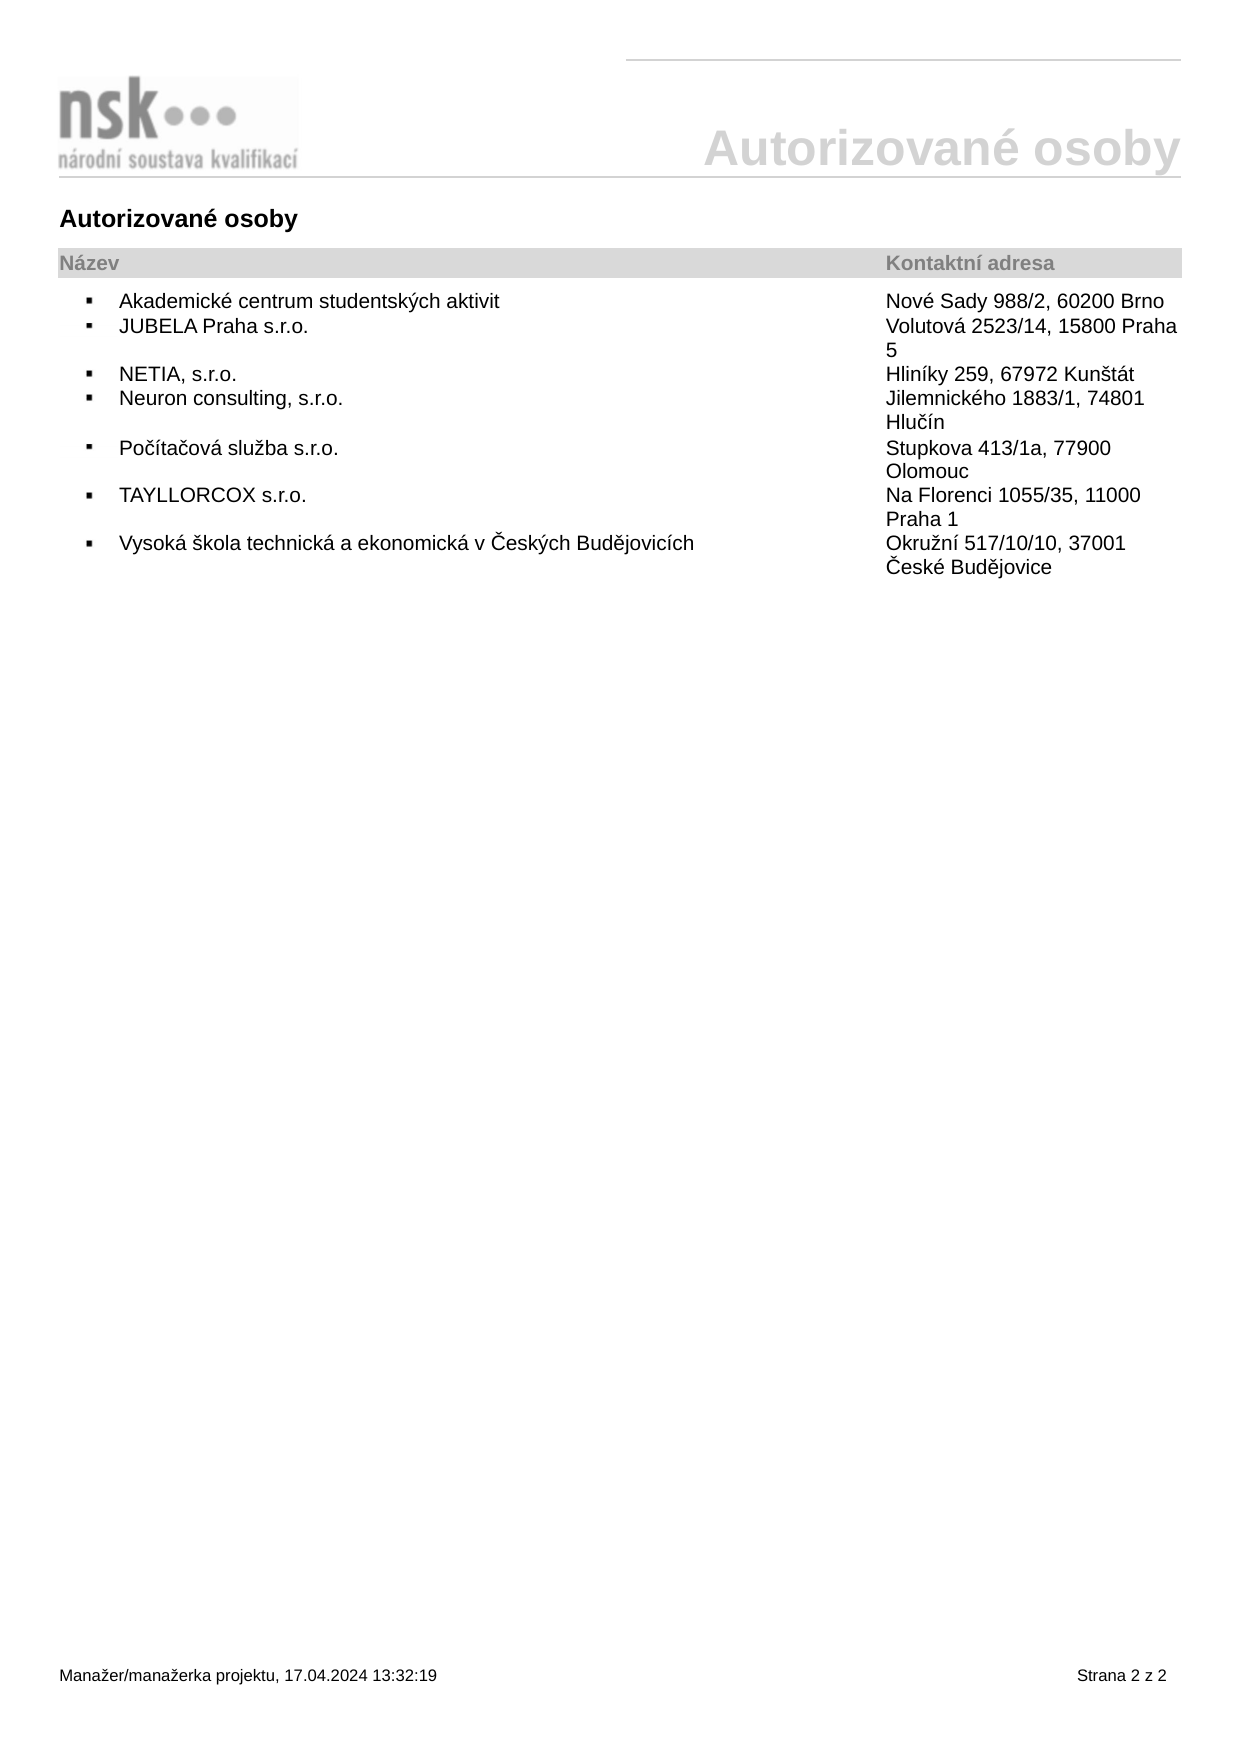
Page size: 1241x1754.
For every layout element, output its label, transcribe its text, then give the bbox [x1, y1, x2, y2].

table_cell [59, 459, 119, 483]
table_cell [618, 278, 626, 289]
table_cell [481, 1181, 617, 1419]
table_cell [1167, 581, 1181, 881]
picture [59, 362, 119, 410]
table_cell [860, 236, 886, 248]
table_cell [886, 236, 1167, 248]
table_cell [860, 557, 886, 581]
table_cell [119, 881, 481, 1181]
table_cell [626, 338, 860, 362]
table_cell Manažer/manažerka projektu, 17.04.2024 13:32:19 [59, 1658, 860, 1694]
table_cell [886, 278, 1167, 289]
table_cell [59, 278, 119, 288]
table_cell Kontaktní adresa [886, 250, 1180, 277]
table_cell [119, 411, 481, 435]
table_cell [618, 557, 626, 581]
table_cell Jilemnického 1883/1, 74801 Hlučín [886, 386, 1181, 435]
table_cell [119, 194, 481, 200]
table_cell Neuron consulting, s.r.o. [119, 386, 886, 411]
table_cell [860, 581, 886, 881]
table_cell [119, 1419, 481, 1658]
picture [59, 435, 119, 458]
table_cell [626, 194, 860, 200]
table_cell [886, 881, 1167, 1181]
table_cell [618, 581, 626, 881]
table_cell [886, 1419, 1167, 1658]
picture [59, 314, 119, 337]
table_cell Stupkova 413/1a, 77900 Olomouc [886, 435, 1181, 483]
table_cell Počítačová služba s.r.o. [119, 435, 886, 459]
table_cell [626, 459, 860, 483]
table_cell [886, 1181, 1167, 1419]
table_cell [59, 338, 119, 362]
table_cell Na Florenci 1055/35, 11000 Praha 1 [886, 483, 1181, 531]
table_cell Nové Sady 988/2, 60200 Brno [886, 289, 1181, 314]
table_cell Okružní 517/10/10, 37001 České Budějovice [886, 531, 1181, 581]
table_cell [860, 194, 886, 200]
table_cell [618, 509, 626, 531]
table_cell [860, 1181, 886, 1419]
table_cell [59, 1419, 119, 1658]
table_cell [860, 278, 886, 289]
table_cell [59, 171, 119, 176]
table_cell Název [60, 250, 885, 277]
table_cell [860, 338, 886, 362]
picture [59, 531, 119, 556]
table_cell [860, 1419, 886, 1658]
table_cell [119, 171, 481, 176]
table_cell [886, 581, 1167, 881]
table_cell [1167, 1181, 1181, 1419]
table_cell Autorizované osoby [626, 61, 1181, 176]
table_cell [860, 509, 886, 531]
table_cell [619, 59, 626, 170]
table_cell [618, 1181, 626, 1419]
table_cell [1167, 194, 1181, 200]
picture [59, 483, 119, 508]
table_cell [119, 581, 481, 881]
table_cell JUBELA Praha s.r.o. [119, 314, 886, 338]
table_cell [59, 581, 119, 881]
table_cell Volutová 2523/14, 15800 Praha 5 [886, 314, 1181, 362]
table_cell [626, 557, 860, 581]
table_cell [119, 459, 481, 483]
table_cell Autorizované osoby [59, 200, 1181, 236]
picture [59, 288, 119, 313]
table_cell [481, 881, 617, 1181]
table_cell [119, 557, 481, 581]
table_cell [481, 236, 617, 248]
table_cell [1167, 881, 1181, 1181]
table_cell Vysoká škola technická a ekonomická v Českých Budějovicích [119, 531, 886, 557]
table_cell [618, 459, 626, 483]
table_cell NETIA, s.r.o. [119, 362, 886, 386]
table_cell [481, 459, 617, 483]
table_cell [1167, 278, 1181, 289]
table_cell [618, 194, 626, 200]
table_cell [481, 581, 617, 881]
table_cell [626, 509, 860, 531]
table_cell [860, 459, 886, 483]
table_cell [481, 171, 617, 176]
table_cell [626, 236, 860, 248]
table_cell [618, 411, 626, 435]
table_cell [59, 236, 119, 248]
table_cell [481, 194, 617, 200]
table_cell [626, 278, 860, 289]
table_cell [59, 1181, 119, 1419]
table_cell [626, 881, 860, 1181]
table_cell [481, 557, 617, 581]
table_cell [59, 411, 119, 435]
table_cell [626, 1419, 860, 1658]
table_cell TAYLLORCOX s.r.o. [119, 483, 886, 509]
table_cell [119, 1181, 481, 1419]
table_cell [618, 170, 626, 176]
table_cell Akademické centrum studentských aktivit [119, 289, 886, 314]
table_cell [119, 338, 481, 362]
table_cell [481, 411, 617, 435]
table_cell [618, 1419, 626, 1658]
table_cell [481, 278, 617, 289]
table_cell [481, 338, 617, 362]
table_cell [119, 278, 481, 289]
table_cell Hliníky 259, 67972 Kunštát [886, 362, 1181, 386]
table_cell [860, 411, 886, 435]
table_cell [481, 1419, 617, 1658]
table_cell [618, 236, 626, 248]
table_cell [59, 881, 119, 1181]
table_cell [860, 881, 886, 1181]
table_cell [59, 178, 1181, 194]
table_cell [59, 509, 119, 531]
table_cell [626, 1181, 860, 1419]
table_cell Strana 2 z 2 [860, 1658, 1167, 1694]
table_cell [886, 194, 1167, 200]
table_cell [626, 581, 860, 881]
table_cell [481, 509, 617, 531]
table_cell [1167, 236, 1181, 248]
picture [57, 59, 619, 171]
table_cell [59, 557, 119, 581]
table_cell [1167, 1658, 1181, 1694]
table_cell [618, 338, 626, 362]
table_cell [1167, 1419, 1181, 1658]
table_cell [119, 509, 481, 531]
table_cell [59, 194, 119, 200]
table_cell [119, 236, 481, 248]
table_cell [626, 411, 860, 435]
table_cell [618, 881, 626, 1181]
